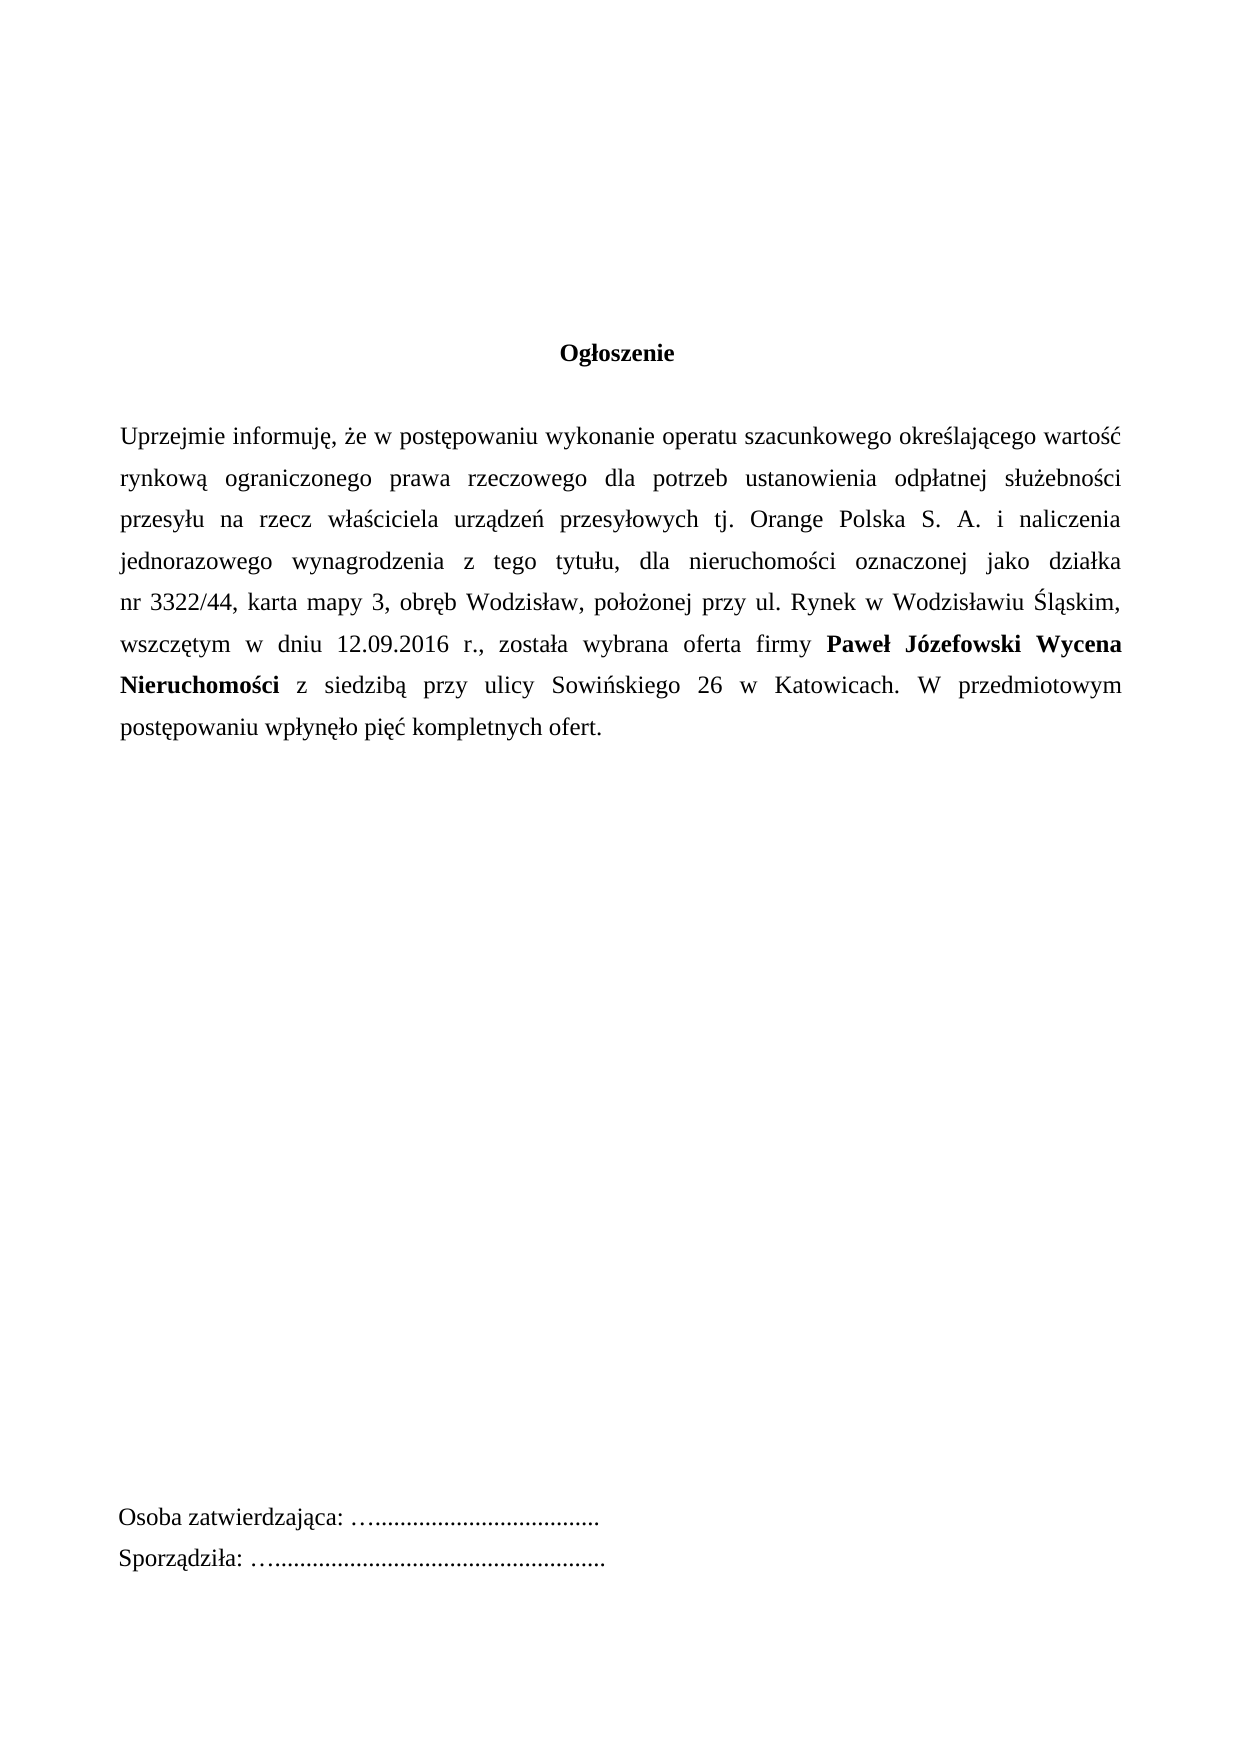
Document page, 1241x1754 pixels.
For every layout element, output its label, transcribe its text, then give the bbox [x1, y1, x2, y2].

text Ogłoszenie [118, 339, 1122, 367]
text Sporządziła: …..................................................... [118, 1544, 1122, 1572]
text Osoba zatwierdzająca: ….................................... [118, 1503, 1122, 1531]
text Uprzejmie informuję, że w postępowaniu wykonanie operatu szacunkowego określającego wartość rynkową ograniczonego prawa rzeczowego dla potrzeb ustanowienia odpłatnej służebności przesyłu na rzecz właściciela urządzeń przesyłowych tj. Orange Polska S. A. i naliczenia jednorazowego wynagrodzenia z tego tytułu, dla nieruchomości oznaczonej jako działka nr 3322/44, karta mapy 3, obręb Wodzisław, położonej przy ul. Rynek w Wodzisławiu Śląskim, wszczętym w dniu 12.09.2016 r., została wybrana oferta firmy Paweł Józefowski Wycena Nieruchomości z siedzibą przy ulicy Sowińskiego 26 w Katowicach. W przedmiotowym postępowaniu wpłynęło pięć kompletnych ofert. [120, 422, 1122, 741]
